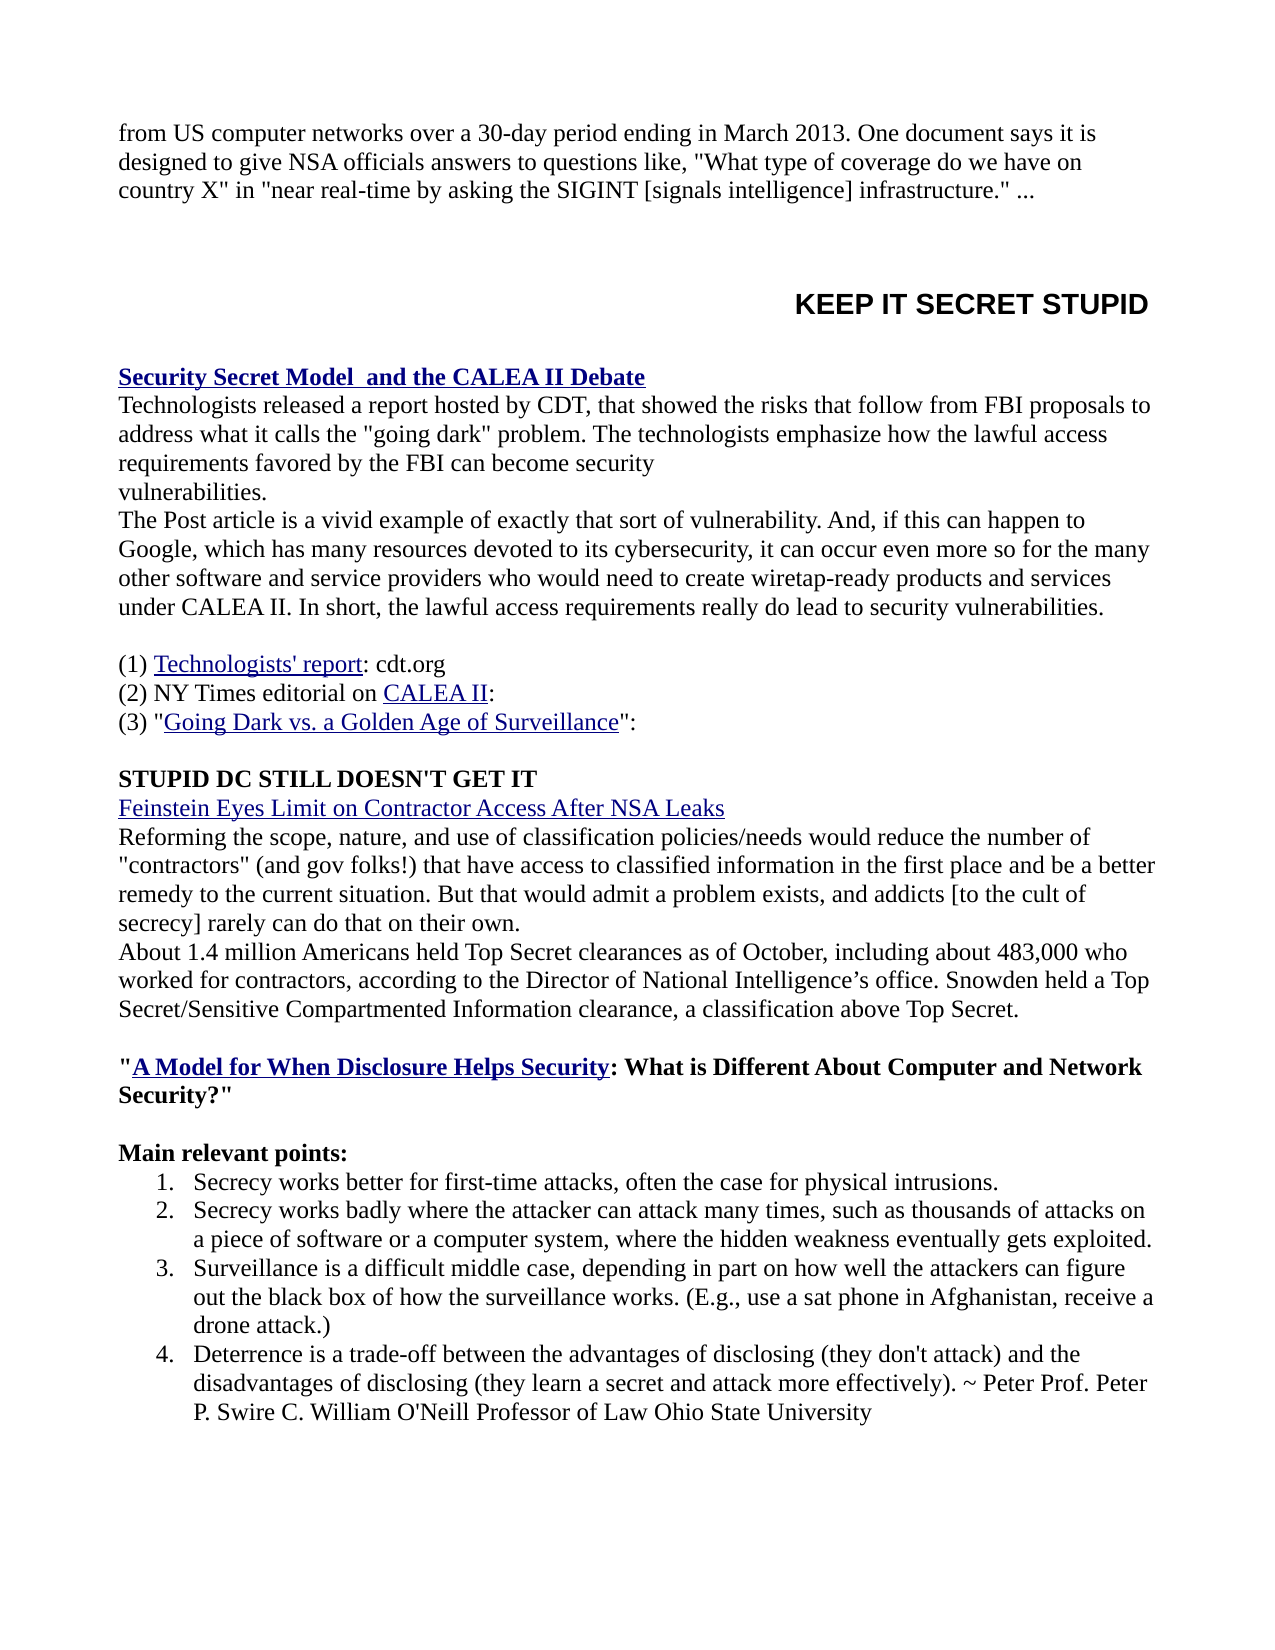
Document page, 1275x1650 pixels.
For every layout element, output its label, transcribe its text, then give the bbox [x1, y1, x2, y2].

text Main relevant points: [118, 1138, 1157, 1167]
list Surveillance is a difficult middle case, depending in part on how well the attackers can figure out the black box of how the surveillance works. (E.g., use a sat phone in Afghanistan, receive a drone attack.) [156, 1253, 1157, 1339]
text Security Secret Model and the CALEA II Debate [118, 362, 1157, 390]
text Reforming the scope, nature, and use of classification policies/needs would reduce the number of "contractors" (and gov folks!) that have access to classified information in the first place and be a better remedy to the current situation. But that would admit a problem exists, and addicts [to the cult of secrecy] rarely can do that on their own. [118, 822, 1157, 937]
subtitle KEEP IT SECRET STUPID [118, 287, 1157, 320]
text (1) Technologists' report: cdt.org [118, 649, 1157, 678]
text STUPID DC STILL DOESN'T GET IT [118, 764, 1157, 793]
text (2) NY Times editorial on CALEA II: [118, 678, 1157, 707]
text The Post article is a vivid example of exactly that sort of vulnerability. And, if this can happen to Google, which has many resources devoted to its cybersecurity, it can occur even more so for the many other software and service providers who would need to create wiretap-ready products and services under CALEA II. In short, the lawful access requirements really do lead to security vulnerabilities. [118, 505, 1157, 620]
text "A Model for When Disclosure Helps Security: What is Different About Computer and Network Security?" [118, 1052, 1157, 1109]
text About 1.4 million Americans held Top Secret clearances as of October, including about 483,000 who worked for contractors, according to the Director of National Intelligence’s office. Snowden held a Top Secret/Sensitive Compartmented Information clearance, a classification above Top Secret. [118, 937, 1157, 1023]
text (3) "Going Dark vs. a Golden Age of Surveillance": [118, 707, 1157, 735]
text from US computer networks over a 30-day period ending in March 2013. One document says it is designed to give NSA officials answers to questions like, "What type of coverage do we have on country X" in "near real-time by asking the SIGINT [signals intelligence] infrastructure." ... [118, 118, 1157, 204]
text Feinstein Eyes Limit on Contractor Access After NSA Leaks [118, 793, 1157, 822]
list Secrecy works better for first-time attacks, often the case for physical intrusions. [156, 1167, 1157, 1195]
text Technologists released a report hosted by CDT, that showed the risks that follow from FBI proposals to address what it calls the "going dark" problem. The technologists emphasize how the lawful access requirements favored by the FBI can become security [118, 390, 1157, 477]
list Secrecy works badly where the attacker can attack many times, such as thousands of attacks on a piece of software or a computer system, where the hidden weakness eventually gets exploited. [156, 1195, 1157, 1253]
text vulnerabilities. [118, 477, 1157, 505]
list Deterrence is a trade-off between the advantages of disclosing (they don't attack) and the disadvantages of disclosing (they learn a secret and attack more effectively). ~ Peter Prof. Peter P. Swire C. William O'Neill Professor of Law Ohio State University [156, 1339, 1157, 1425]
